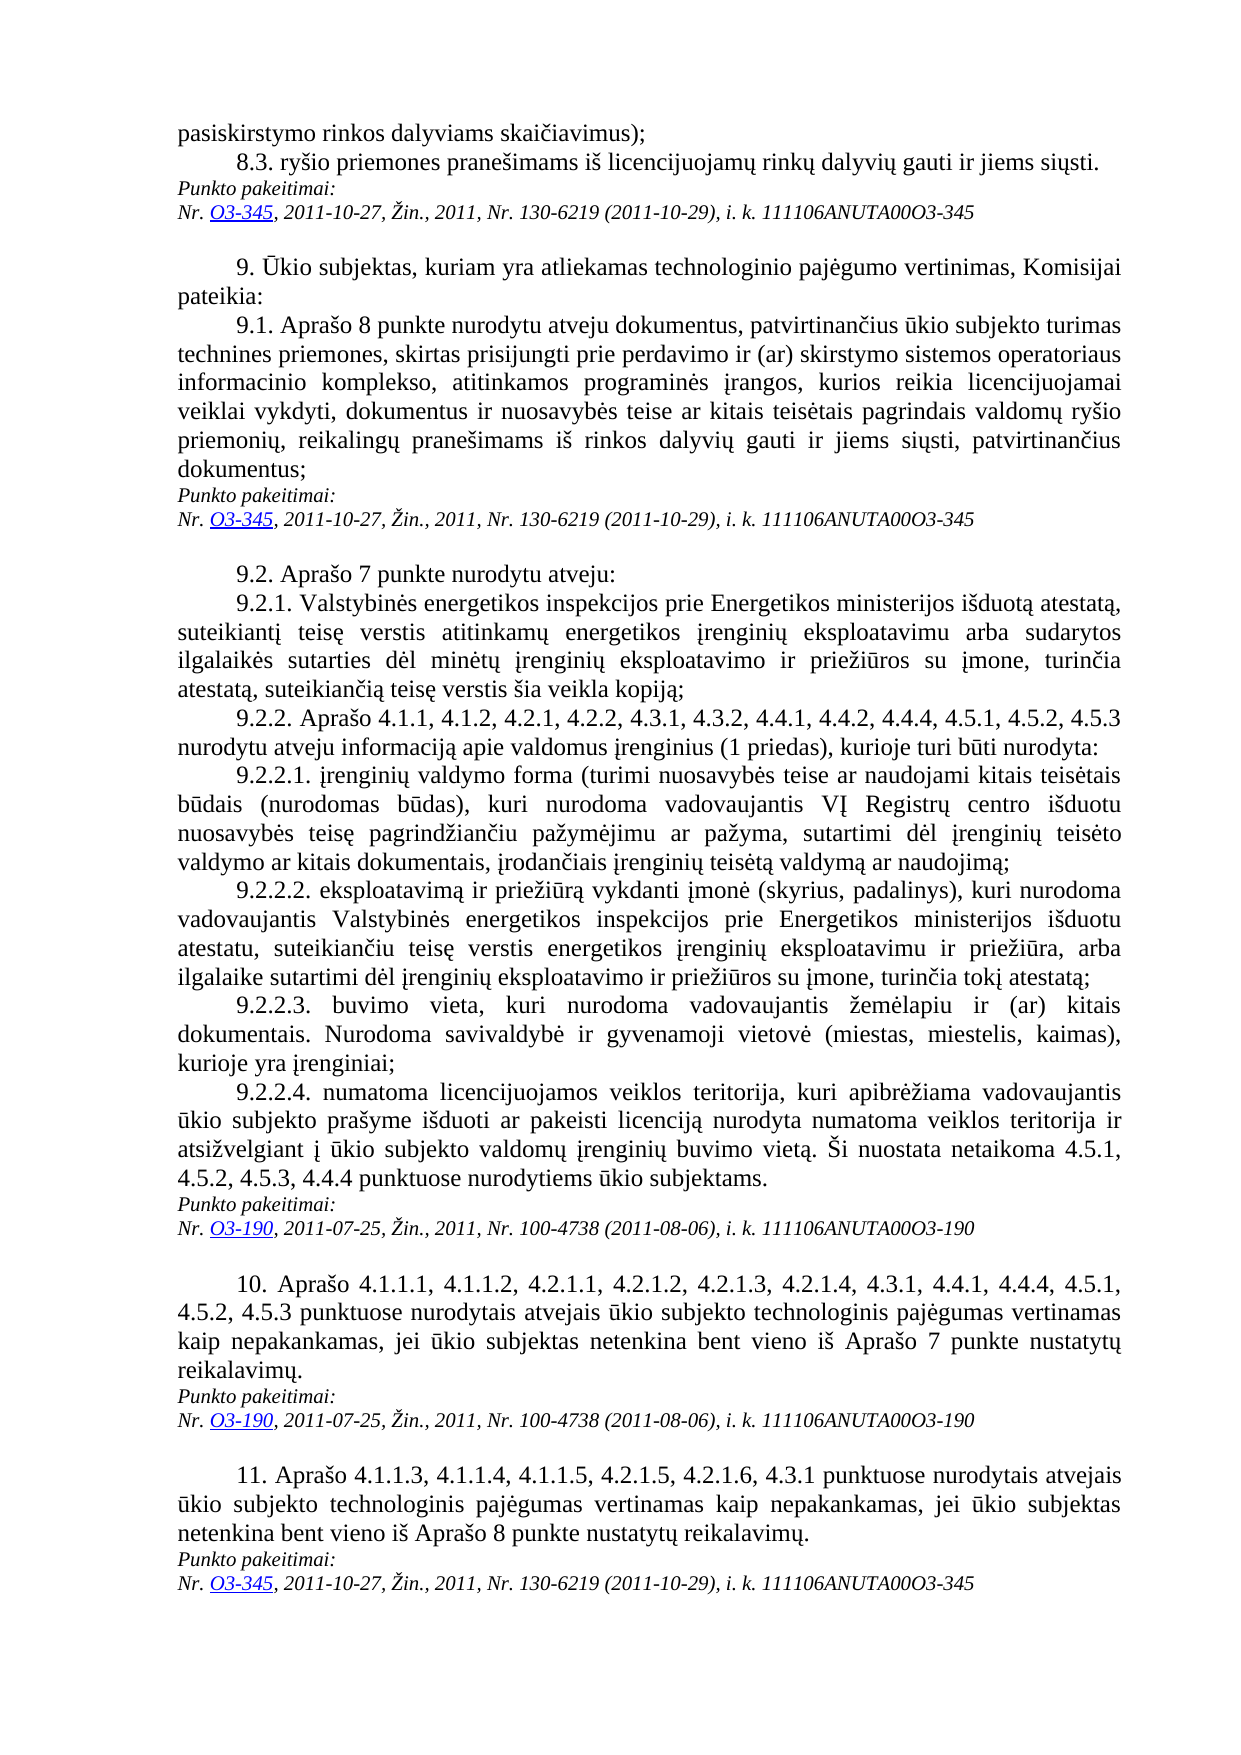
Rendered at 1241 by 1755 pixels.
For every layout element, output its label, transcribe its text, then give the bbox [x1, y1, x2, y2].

text Nr. O3-190, 2011-07-25, Žin., 2011, Nr. 100-4738 (2011-08-06), i. k. 111106ANUTA00O3-190 [177, 1216, 1122, 1240]
text 11. Aprašo 4.1.1.3, 4.1.1.4, 4.1.1.5, 4.2.1.5, 4.2.1.6, 4.3.1 punktuose nurodytais atvejais ūkio subjekto technologinis pajėgumas vertinamas kaip nepakankamas, jei ūkio subjektas netenkina bent vieno iš Aprašo 8 punkte nustatytų reikalavimų. [177, 1461, 1122, 1547]
text 10. Aprašo 4.1.1.1, 4.1.1.2, 4.2.1.1, 4.2.1.2, 4.2.1.3, 4.2.1.4, 4.3.1, 4.4.1, 4.4.4, 4.5.1, 4.5.2, 4.5.3 punktuose nurodytais atvejais ūkio subjekto technologinis pajėgumas vertinamas kaip nepakankamas, jei ūkio subjektas netenkina bent vieno iš Aprašo 7 punkte nustatytų reikalavimų. [177, 1269, 1122, 1384]
text 9.2.1. Valstybinės energetikos inspekcijos prie Energetikos ministerijos išduotą atestatą, suteikiantį teisę verstis atitinkamų energetikos įrenginių eksploatavimu arba sudarytos ilgalaikės sutarties dėl minėtų įrenginių eksploatavimo ir priežiūros su įmone, turinčia atestatą, suteikiančią teisę verstis šia veikla kopiją; [177, 588, 1122, 703]
text Nr. O3-190, 2011-07-25, Žin., 2011, Nr. 100-4738 (2011-08-06), i. k. 111106ANUTA00O3-190 [177, 1408, 1122, 1432]
text pasiskirstymo rinkos dalyviams skaičiavimus); [177, 118, 1122, 147]
text 9.2. Aprašo 7 punkte nurodytu atveju: [177, 559, 1122, 588]
text 9.2.2. Aprašo 4.1.1, 4.1.2, 4.2.1, 4.2.2, 4.3.1, 4.3.2, 4.4.1, 4.4.2, 4.4.4, 4.5.1, 4.5.2, 4.5.3 nurodytu atveju informaciją apie valdomus įrenginius (1 priedas), kurioje turi būti nurodyta: [177, 703, 1122, 761]
text Nr. O3-345, 2011-10-27, Žin., 2011, Nr. 130-6219 (2011-10-29), i. k. 111106ANUTA00O3-345 [177, 200, 1122, 224]
text Punkto pakeitimai: [177, 1547, 1122, 1571]
text Punkto pakeitimai: [177, 176, 1122, 200]
text Nr. O3-345, 2011-10-27, Žin., 2011, Nr. 130-6219 (2011-10-29), i. k. 111106ANUTA00O3-345 [177, 507, 1122, 531]
text Punkto pakeitimai: [177, 1384, 1122, 1408]
text 9.2.2.2. eksploatavimą ir priežiūrą vykdanti įmonė (skyrius, padalinys), kuri nurodoma vadovaujantis Valstybinės energetikos inspekcijos prie Energetikos ministerijos išduotu atestatu, suteikiančiu teisę verstis energetikos įrenginių eksploatavimu ir priežiūra, arba ilgalaike sutartimi dėl įrenginių eksploatavimo ir priežiūros su įmone, turinčia tokį atestatą; [177, 876, 1122, 991]
text Punkto pakeitimai: [177, 1192, 1122, 1216]
text 9. Ūkio subjektas, kuriam yra atliekamas technologinio pajėgumo vertinimas, Komisijai pateikia: [177, 252, 1122, 310]
text Nr. O3-345, 2011-10-27, Žin., 2011, Nr. 130-6219 (2011-10-29), i. k. 111106ANUTA00O3-345 [177, 1571, 1122, 1595]
text 9.2.2.1. įrenginių valdymo forma (turimi nuosavybės teise ar naudojami kitais teisėtais būdais (nurodomas būdas), kuri nurodoma vadovaujantis VĮ Registrų centro išduotu nuosavybės teisę pagrindžiančiu pažymėjimu ar pažyma, sutartimi dėl įrenginių teisėto valdymo ar kitais dokumentais, įrodančiais įrenginių teisėtą valdymą ar naudojimą; [177, 761, 1122, 876]
text Punkto pakeitimai: [177, 482, 1122, 507]
text 9.2.2.3. buvimo vieta, kuri nurodoma vadovaujantis žemėlapiu ir (ar) kitais dokumentais. Nurodoma savivaldybė ir gyvenamoji vietovė (miestas, miestelis, kaimas), kurioje yra įrenginiai; [177, 991, 1122, 1077]
text 9.1. Aprašo 8 punkte nurodytu atveju dokumentus, patvirtinančius ūkio subjekto turimas technines priemones, skirtas prisijungti prie perdavimo ir (ar) skirstymo sistemos operatoriaus informacinio komplekso, atitinkamos programinės įrangos, kurios reikia licencijuojamai veiklai vykdyti, dokumentus ir nuosavybės teise ar kitais teisėtais pagrindais valdomų ryšio priemonių, reikalingų pranešimams iš rinkos dalyvių gauti ir jiems siųsti, patvirtinančius dokumentus; [177, 310, 1122, 482]
text 8.3. ryšio priemones pranešimams iš licencijuojamų rinkų dalyvių gauti ir jiems siųsti. [177, 147, 1122, 176]
text 9.2.2.4. numatoma licencijuojamos veiklos teritorija, kuri apibrėžiama vadovaujantis ūkio subjekto prašyme išduoti ar pakeisti licenciją nurodyta numatoma veiklos teritorija ir atsižvelgiant į ūkio subjekto valdomų įrenginių buvimo vietą. Ši nuostata netaikoma 4.5.1, 4.5.2, 4.5.3, 4.4.4 punktuose nurodytiems ūkio subjektams. [177, 1077, 1122, 1192]
